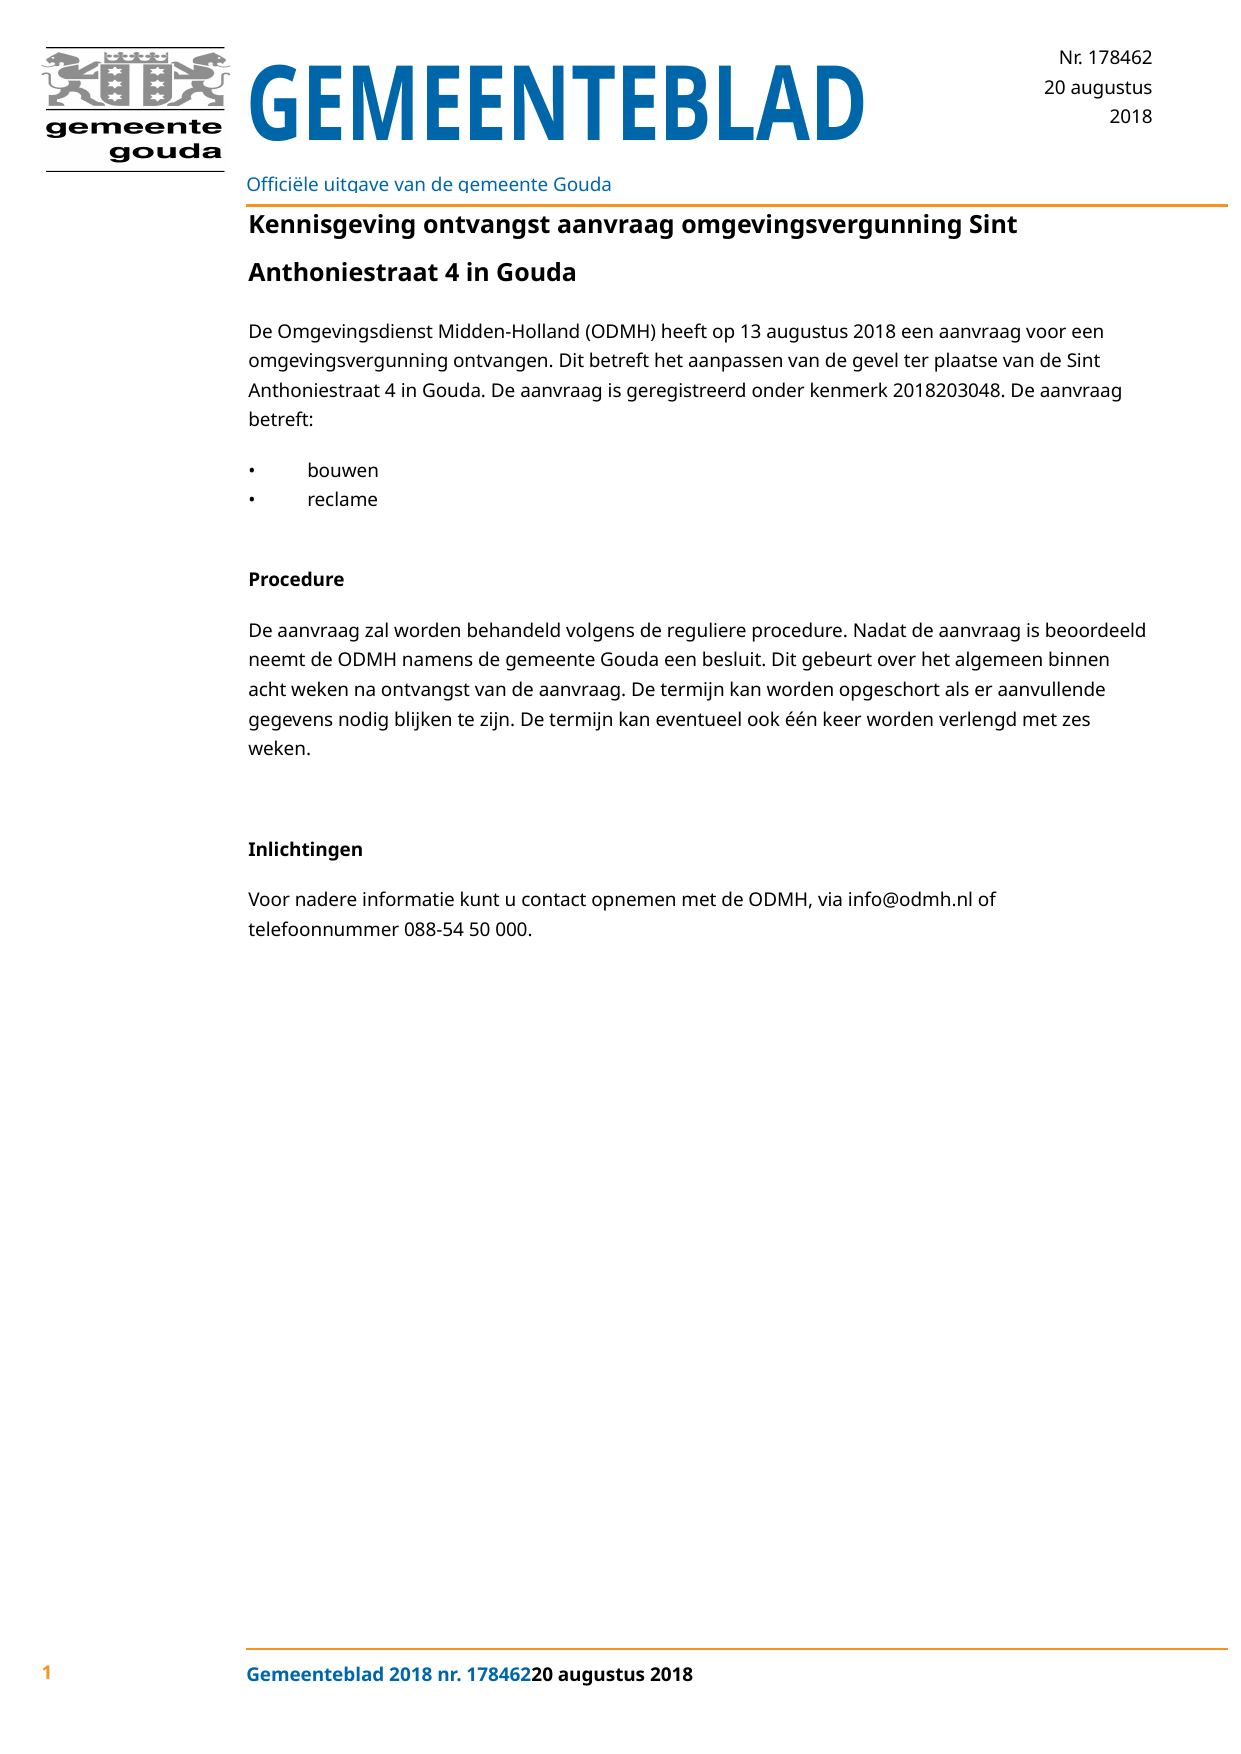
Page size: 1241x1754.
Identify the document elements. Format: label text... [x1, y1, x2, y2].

list reclame [248, 487, 1152, 512]
list bouwen [248, 457, 1152, 483]
picture [41, 47, 231, 172]
text Voor nadere informatie kunt u contact opnemen met de ODMH, via info@odmh.nl of telefoonnummer 088-54 50 000. [248, 887, 1152, 942]
text De Omgevingsdienst Midden-Holland (ODMH) heeft op 13 augustus 2018 een aanvraag voor een omgevingsvergunning ontvangen. Dit betreft het aanpassen van de gevel ter plaatse van de Sint Anthoniestraat 4 in Gouda. De aanvraag is geregistreerd onder kenmerk 2018203048. De aanvraag betreft: [248, 318, 1152, 432]
text Inlichtingen [248, 836, 1152, 862]
text Procedure [248, 567, 1152, 592]
text Kennisgeving ontvangst aanvraag omgevingsvergunning Sint Anthoniestraat 4 in Gouda [248, 207, 1152, 288]
text De aanvraag zal worden behandeld volgens de reguliere procedure. Nadat de aanvraag is beoordeeld neemt de ODMH namens de gemeente Gouda een besluit. Dit gebeurt over het algemeen binnen acht weken na ontvangst van de aanvraag. De termijn kan worden opgeschort als er aanvullende gegevens nodig blijken te zijn. De termijn kan eventueel ook één keer worden verlengd met zes weken. [248, 617, 1152, 761]
